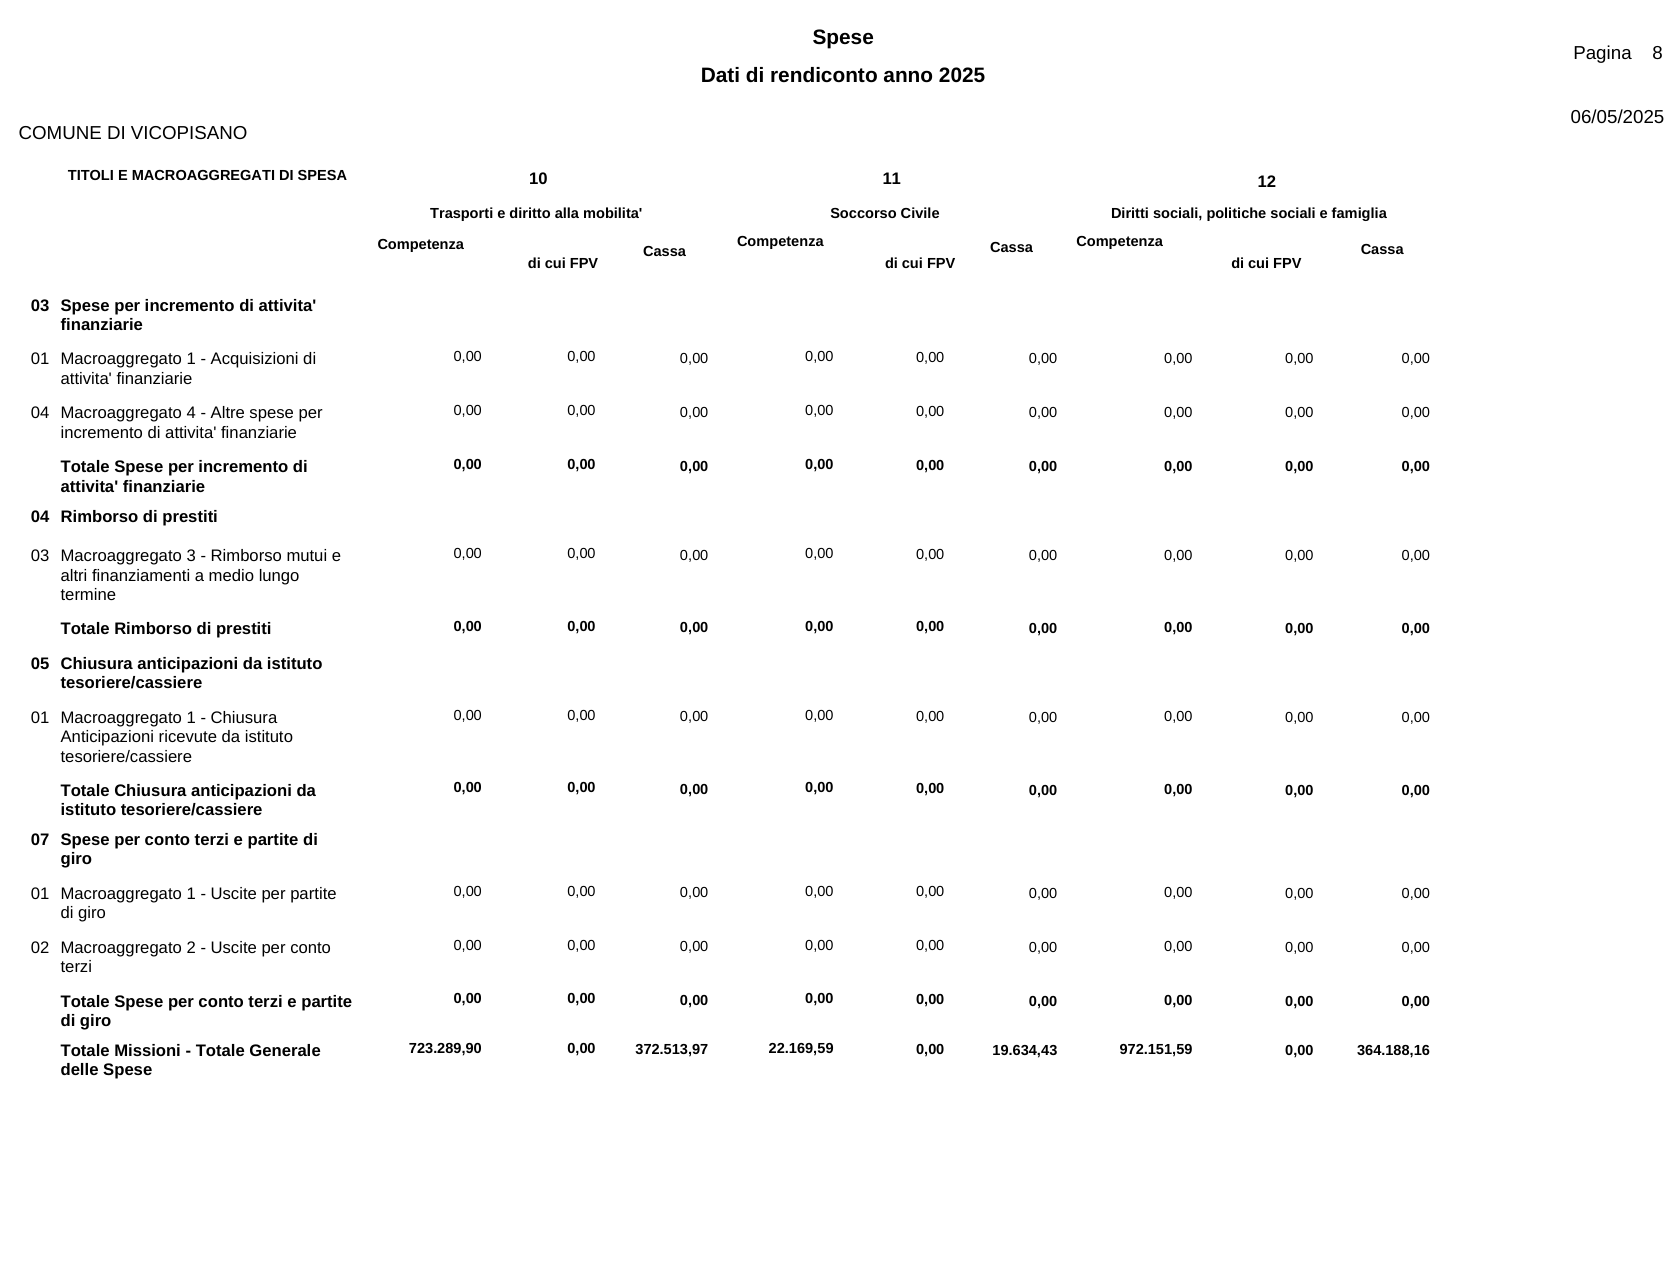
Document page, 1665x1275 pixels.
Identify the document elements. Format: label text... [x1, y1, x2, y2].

text Pagina 8 [1516, 42, 1663, 63]
text di cui FPV [880, 255, 959, 271]
text 0,00 [1198, 709, 1313, 726]
text Cassa [1355, 241, 1408, 258]
text 01 [28, 884, 52, 903]
text 0,00 [1065, 403, 1192, 420]
text 723.289,90 [363, 1039, 482, 1056]
text 0,00 [1198, 885, 1313, 901]
text Macroaggregato 1 - Acquisizioni di [60, 349, 353, 368]
text Totale Spese per conto terzi e partite [60, 992, 353, 1011]
text 0,00 [486, 402, 595, 418]
text 01 [28, 708, 52, 727]
text 0,00 [363, 882, 482, 899]
text Spese per conto terzi e partite di [60, 830, 353, 849]
text Competenza [1065, 233, 1174, 250]
text 0,00 [837, 618, 944, 635]
text attivita' finanziarie [60, 476, 353, 495]
text 0,00 [486, 779, 595, 796]
text 05 [28, 654, 52, 673]
text 0,00 [1317, 547, 1430, 564]
text 0,00 [1065, 708, 1192, 725]
text 03 [28, 546, 52, 565]
text Chiusura anticipazioni da istituto [60, 654, 353, 673]
text Spese [289, 25, 1396, 49]
text Macroaggregato 3 - Rimborso mutui e [60, 546, 353, 565]
text 0,00 [1065, 884, 1192, 901]
text 04 [28, 403, 52, 422]
text 0,00 [363, 617, 482, 634]
text 0,00 [1065, 992, 1192, 1008]
text 0,00 [599, 938, 708, 954]
text 0,00 [599, 781, 708, 797]
text 0,00 [948, 992, 1057, 1009]
text 0,00 [1065, 938, 1192, 954]
text 0,00 [715, 779, 833, 796]
text Totale Missioni - Totale Generale [60, 1041, 353, 1060]
text 0,00 [1317, 404, 1430, 421]
text 0,00 [486, 545, 595, 561]
text Trasporti e diritto alla mobilita' [366, 205, 707, 221]
text Soccorso Civile [714, 205, 1055, 221]
text 972.151,59 [1065, 1041, 1192, 1058]
text 0,00 [1317, 781, 1430, 798]
text 372.513,97 [599, 1041, 708, 1058]
text 0,00 [948, 547, 1057, 564]
text 0,00 [837, 456, 944, 473]
text COMUNE DI VICOPISANO [18, 122, 636, 143]
text 0,00 [1065, 781, 1192, 797]
text delle Spese [60, 1060, 353, 1078]
text Spese per incremento di attivita' [60, 295, 353, 314]
text 0,00 [1317, 992, 1430, 1009]
text 0,00 [948, 781, 1057, 798]
text 0,00 [715, 545, 833, 561]
text 19.634,43 [948, 1042, 1057, 1058]
text 0,00 [486, 990, 595, 1007]
text tesoriere/cassiere [60, 746, 353, 764]
text 0,00 [363, 402, 482, 418]
text 0,00 [486, 706, 595, 723]
text 0,00 [1198, 1042, 1313, 1058]
text 0,00 [363, 936, 482, 953]
text 01 [28, 349, 52, 368]
text altri finanziamenti a medio lungo [60, 565, 353, 584]
text 0,00 [486, 882, 595, 899]
text 0,00 [1317, 938, 1430, 955]
text Macroaggregato 4 - Altre spese per [60, 403, 353, 422]
text 11 [876, 169, 907, 188]
text 0,00 [363, 779, 482, 796]
text 0,00 [837, 780, 944, 797]
text finanziarie [60, 314, 353, 333]
text 0,00 [599, 457, 708, 474]
text 0,00 [1198, 620, 1313, 636]
text 22.169,59 [715, 1039, 833, 1056]
text Totale Rimborso di prestiti [60, 619, 353, 638]
text giro [60, 849, 353, 867]
text 0,00 [599, 708, 708, 725]
text 0,00 [948, 350, 1057, 367]
text 364.188,16 [1317, 1042, 1430, 1058]
text di giro [60, 1011, 353, 1029]
text 07 [28, 830, 52, 849]
text Rimborso di prestiti [60, 506, 353, 525]
text 0,00 [1198, 350, 1313, 367]
text TITOLI E MACROAGGREGATI DI SPESA [60, 167, 355, 183]
text 06/05/2025 [1518, 106, 1664, 127]
text 0,00 [948, 709, 1057, 726]
text Totale Spese per incremento di [60, 457, 353, 476]
text 0,00 [837, 546, 944, 562]
text di cui FPV [521, 255, 605, 271]
text 0,00 [1065, 349, 1192, 366]
text 0,00 [837, 348, 944, 365]
text 0,00 [948, 938, 1057, 955]
text 04 [28, 506, 52, 525]
text 0,00 [363, 456, 482, 472]
text 0,00 [948, 458, 1057, 475]
text 0,00 [837, 883, 944, 900]
text Macroaggregato 2 - Uscite per conto [60, 938, 353, 957]
text 0,00 [486, 348, 595, 364]
text 0,00 [948, 620, 1057, 636]
text 0,00 [715, 456, 833, 472]
text 0,00 [1317, 350, 1430, 367]
text 0,00 [1065, 546, 1192, 563]
text 0,00 [486, 456, 595, 472]
text 0,00 [1198, 404, 1313, 421]
text 0,00 [837, 402, 944, 419]
text 0,00 [1317, 885, 1430, 901]
text Diritti sociali, politiche sociali e famiglia [1063, 205, 1434, 222]
text terzi [60, 957, 353, 975]
text 02 [28, 938, 52, 957]
text 0,00 [715, 936, 833, 953]
text 0,00 [837, 707, 944, 724]
text Competenza [726, 233, 835, 250]
text 12 [1252, 172, 1282, 191]
text 0,00 [715, 882, 833, 899]
text termine [60, 584, 353, 602]
text 0,00 [715, 348, 833, 364]
text di giro [60, 903, 353, 921]
text attivita' finanziarie [60, 368, 353, 387]
text 0,00 [599, 403, 708, 420]
text 0,00 [837, 1040, 944, 1057]
text 0,00 [599, 546, 708, 563]
text Competenza [366, 236, 475, 253]
text Anticipazioni ricevute da istituto [60, 727, 353, 746]
text 0,00 [948, 404, 1057, 421]
text di cui FPV [1221, 255, 1311, 271]
text 0,00 [363, 990, 482, 1007]
text Cassa [985, 239, 1038, 256]
text 0,00 [1198, 458, 1313, 475]
text 0,00 [837, 991, 944, 1008]
text incremento di attivita' finanziarie [60, 422, 353, 441]
text 0,00 [1198, 781, 1313, 798]
text 0,00 [363, 706, 482, 723]
text 0,00 [948, 885, 1057, 901]
text 0,00 [1198, 938, 1313, 955]
text 0,00 [715, 706, 833, 723]
text 0,00 [363, 348, 482, 364]
text 0,00 [1198, 547, 1313, 564]
text 0,00 [1317, 620, 1430, 636]
text 10 [523, 169, 553, 188]
text 0,00 [486, 1039, 595, 1056]
text 0,00 [599, 992, 708, 1008]
text 0,00 [1065, 457, 1192, 474]
text 0,00 [599, 884, 708, 901]
text tesoriere/cassiere [60, 673, 353, 692]
text istituto tesoriere/cassiere [60, 800, 353, 818]
text 0,00 [1317, 709, 1430, 726]
text 0,00 [837, 937, 944, 954]
text 0,00 [1317, 458, 1430, 475]
text 0,00 [1065, 619, 1192, 636]
text 0,00 [486, 617, 595, 634]
text 0,00 [1198, 992, 1313, 1009]
text Totale Chiusura anticipazioni da [60, 781, 353, 800]
text Macroaggregato 1 - Uscite per partite [60, 884, 353, 903]
text Cassa [638, 242, 691, 259]
text 0,00 [486, 936, 595, 953]
text 0,00 [715, 402, 833, 418]
text Dati di rendiconto anno 2025 [289, 62, 1396, 86]
text 0,00 [599, 349, 708, 366]
text 0,00 [599, 619, 708, 636]
text Macroaggregato 1 - Chiusura [60, 708, 353, 727]
text 0,00 [715, 990, 833, 1007]
text 0,00 [715, 617, 833, 634]
text 03 [28, 295, 52, 314]
text 0,00 [363, 545, 482, 561]
